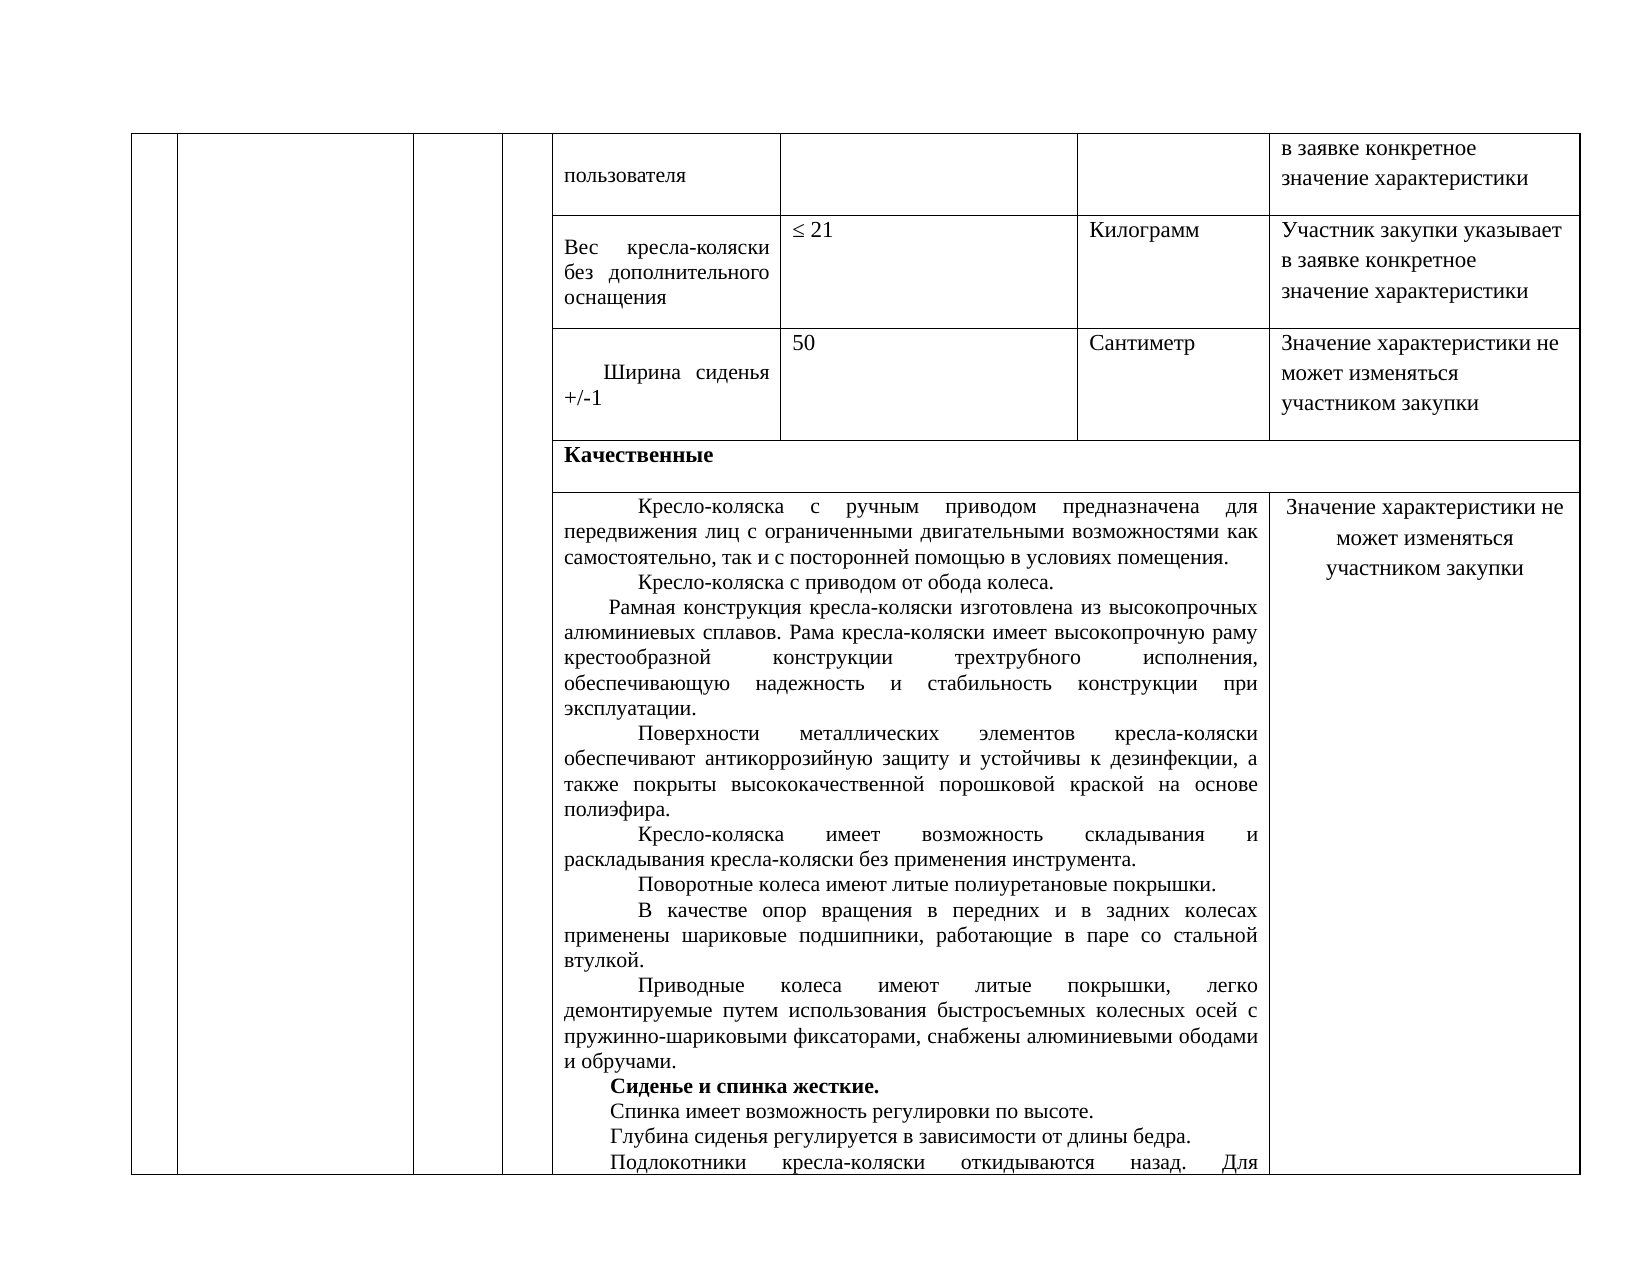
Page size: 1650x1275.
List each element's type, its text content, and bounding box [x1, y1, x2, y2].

table_cell Сантиметр [1078, 329, 1269, 440]
table_cell Кресло-коляска с ручным приводом предназначена для передвижения лиц с ограниченными двигательными возможностями как самостоятельно, так и с посторонней помощью в условиях помещения. Кресло-коляска с приводом от обода колеса. Рамная конструкция кресла-коляски изготовлена из высокопрочных алюминиевых сплавов. Рама кресла-коляски имеет высокопрочную раму крестообразной конструкции трехтрубного исполнения, обеспечивающую надежность и стабильность конструкции при эксплуатации. Поверхности металлических элементов кресла-коляски обеспечивают антикоррозийную защиту и устойчивы к дезинфекции, а также покрыты высококачественной порошковой краской на основе полиэфира. Кресло-коляска имеет возможность складывания и раскладывания кресла-коляски без применения инструмента. Поворотные колеса имеют литые полиуретановые покрышки. В качестве опор вращения в передних и в задних колесах применены шариковые подшипники, работающие в паре со стальной втулкой. Приводные колеса имеют литые покрышки, легко демонтируемые путем использования быстросъемных колесных осей с пружинно-шариковыми фиксаторами, снабжены алюминиевыми ободами и обручами. Сиденье и спинка жесткие. Спинка имеет возможность регулировки по высоте. Глубина сиденья регулируется в зависимости от длины бедра. Подлокотники кресла-коляски откидываются назад. Для [553, 493, 1269, 1174]
table_cell Участник закупки указывает в заявке конкретное значение характеристики [1270, 216, 1579, 328]
table_cell Значение характеристики не может изменяться участником закупки [1270, 493, 1579, 1174]
table_cell [781, 134, 1077, 215]
table_cell Значение характеристики не может изменяться участником закупки [1270, 329, 1579, 440]
table_cell ≤ 21 [781, 216, 1077, 328]
table_cell 50 [781, 329, 1077, 440]
table_cell Килограмм [1078, 216, 1269, 328]
table_cell пользователя [553, 134, 780, 215]
table_cell Качественные [553, 441, 1579, 492]
table_cell Ширина сиденья +/-1 [553, 329, 780, 440]
table_cell Вес кресла-коляски без дополнительного оснащения [553, 216, 780, 328]
table_cell в заявке конкретное значение характеристики [1270, 134, 1579, 215]
table_cell [1078, 134, 1269, 215]
